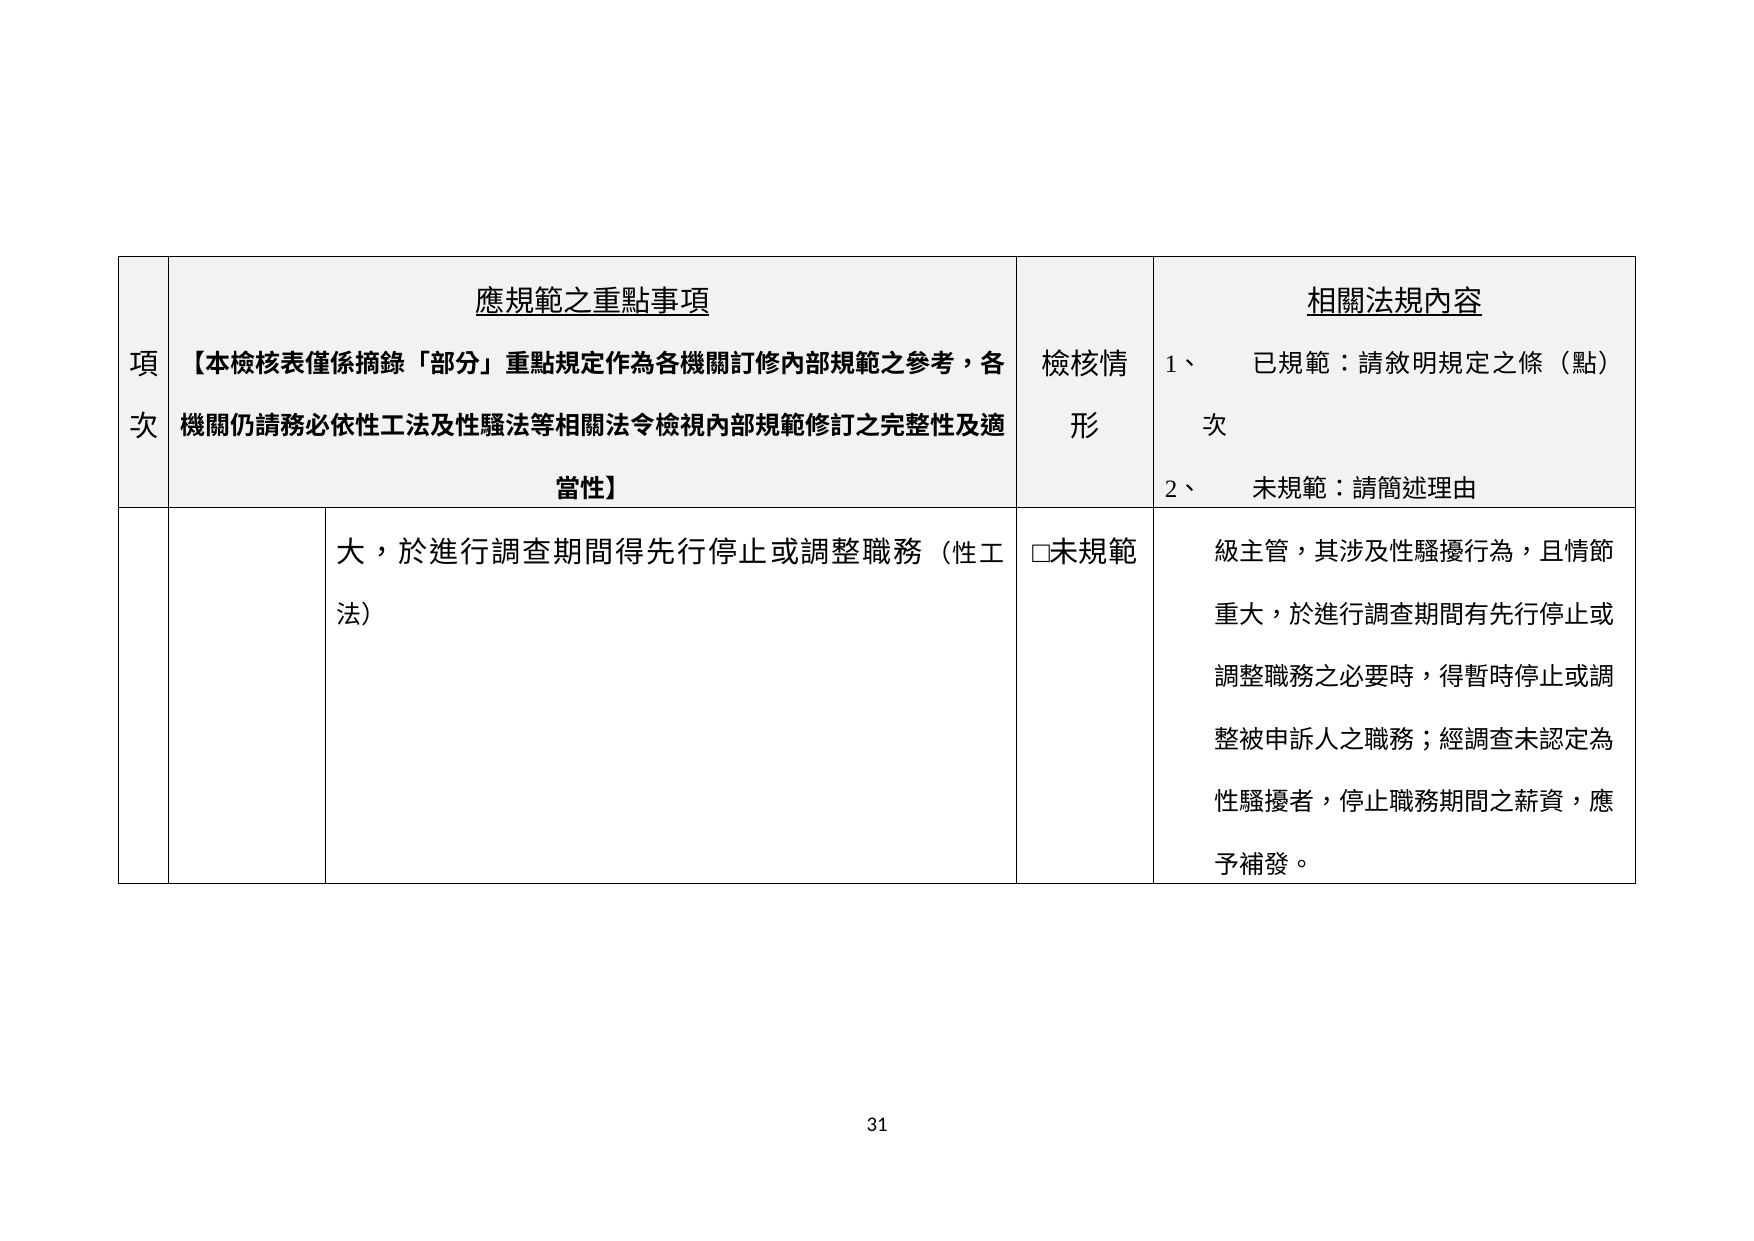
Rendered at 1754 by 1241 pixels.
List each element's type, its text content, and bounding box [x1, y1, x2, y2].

table_cell [169, 508, 325, 883]
table_cell □未規範 [1017, 508, 1153, 883]
table_header 項次 [119, 257, 168, 507]
table_cell 大，於進行調查期間得先行停止或調整職務（性工法） [326, 508, 1016, 883]
table_cell 級主管，其涉及性騷擾行為，且情節重大，於進行調查期間有先行停止或調整職務之必要時，得暫時停止或調整被申訴人之職務；經調查未認定為性騷擾者，停止職務期間之薪資，應予補發。 [1154, 508, 1635, 883]
table_header 相關法規內容 已規範：請敘明規定之條（點）次 未規範：請簡述理由 [1154, 257, 1635, 507]
table_header 應規範之重點事項 【本檢核表僅係摘錄「部分」重點規定作為各機關訂修內部規範之參考，各機關仍請務必依性工法及性騷法等相關法令檢視內部規範修訂之完整性及適當性】 [169, 257, 1016, 507]
table_cell [119, 508, 168, 883]
table_header 檢核情形 [1017, 257, 1153, 507]
